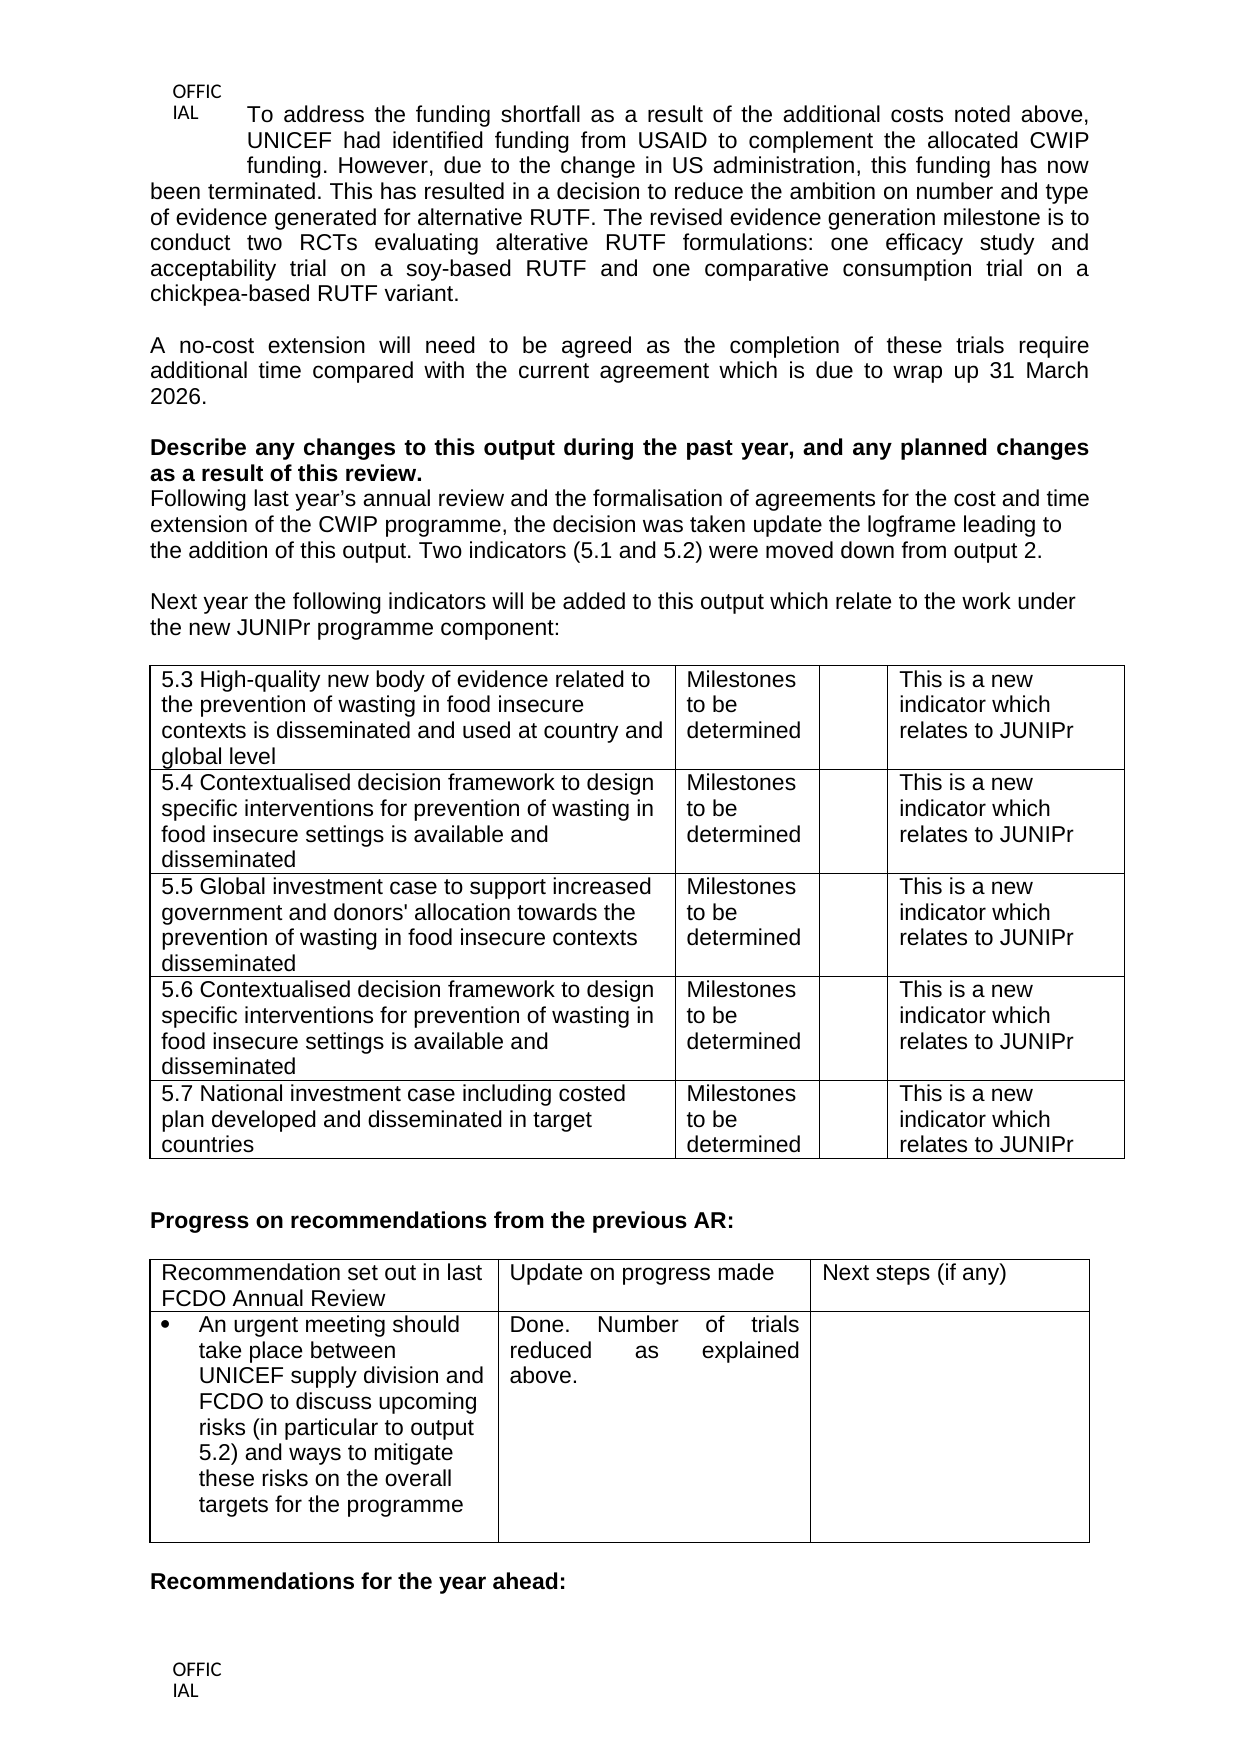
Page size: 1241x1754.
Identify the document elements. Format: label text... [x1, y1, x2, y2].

table_cell An urgent meeting should take place between UNICEF supply division and FCDO to discuss upcoming risks (in particular to output 5.2) and ways to mitigate these risks on the overall targets for the programme [151, 1312, 498, 1542]
table_cell [820, 770, 887, 872]
table_cell Done. Number of trials reduced as explained above. [499, 1312, 810, 1542]
text A no-cost extension will need to be agreed as the completion of these trials require additional time compared with the current agreement which is due to wrap up 31 March 2026. [150, 332, 1090, 409]
table_header Update on progress made [499, 1260, 810, 1311]
table_cell Milestones to be determined [676, 770, 819, 872]
text Progress on recommendations from the previous AR: [150, 1207, 1090, 1233]
table_cell This is a new indicator which relates to JUNIPr [888, 977, 1124, 1079]
table_header [820, 666, 887, 769]
table_header 5.3 High-quality new body of evidence related to the prevention of wasting in food insecure contexts is disseminated and used at country and global level [151, 666, 675, 769]
text To address the funding shortfall as a result of the additional costs noted above, UNICEF had identified funding from USAID to complement the allocated CWIP funding. However, due to the change in US administration, this funding has now been terminated. This has resulted in a decision to reduce the ambition on number and type of evidence generated for alternative RUTF. The revised evidence generation milestone is to conduct two RCTs evaluating alterative RUTF formulations: one efficacy study and acceptability trial on a soy-based RUTF and one comparative consumption trial on a chickpea-based RUTF variant. [150, 102, 1090, 307]
table_header Recommendation set out in last FCDO Annual Review [151, 1260, 498, 1311]
table_cell [820, 874, 887, 976]
table_cell Milestones to be determined [676, 874, 819, 976]
table_cell Milestones to be determined [676, 1081, 819, 1157]
table_header Milestones to be determined [676, 666, 819, 769]
table_cell Milestones to be determined [676, 977, 819, 1079]
table_cell This is a new indicator which relates to JUNIPr [888, 1081, 1124, 1157]
table_header This is a new indicator which relates to JUNIPr [888, 666, 1124, 769]
text Recommendations for the year ahead: [150, 1569, 1090, 1594]
table_cell This is a new indicator which relates to JUNIPr [888, 770, 1124, 872]
table_cell 5.4 Contextualised decision framework to design specific interventions for prevention of wasting in food insecure settings is available and disseminated [151, 770, 675, 872]
table_cell 5.7 National investment case including costed plan developed and disseminated in target countries [151, 1081, 675, 1157]
text Describe any changes to this output during the past year, and any planned changes as a result of this review. [150, 435, 1090, 486]
table_cell This is a new indicator which relates to JUNIPr [888, 874, 1124, 976]
table_cell 5.6 Contextualised decision framework to design specific interventions for prevention of wasting in food insecure settings is available and disseminated [151, 977, 675, 1079]
text Following last year’s annual review and the formalisation of agreements for the cost and time extension of the CWIP programme, the decision was taken update the logframe leading to the addition of this output. Two indicators (5.1 and 5.2) were moved down from output 2. [150, 486, 1090, 563]
table_cell [820, 977, 887, 1079]
text Next year the following indicators will be added to this output which relate to the work under the new JUNIPr programme component: [150, 588, 1090, 640]
table_cell [820, 1081, 887, 1157]
table_cell 5.5 Global investment case to support increased government and donors' allocation towards the prevention of wasting in food insecure contexts disseminated [151, 874, 675, 976]
table_cell [811, 1312, 1089, 1542]
table_header Next steps (if any) [811, 1260, 1089, 1311]
